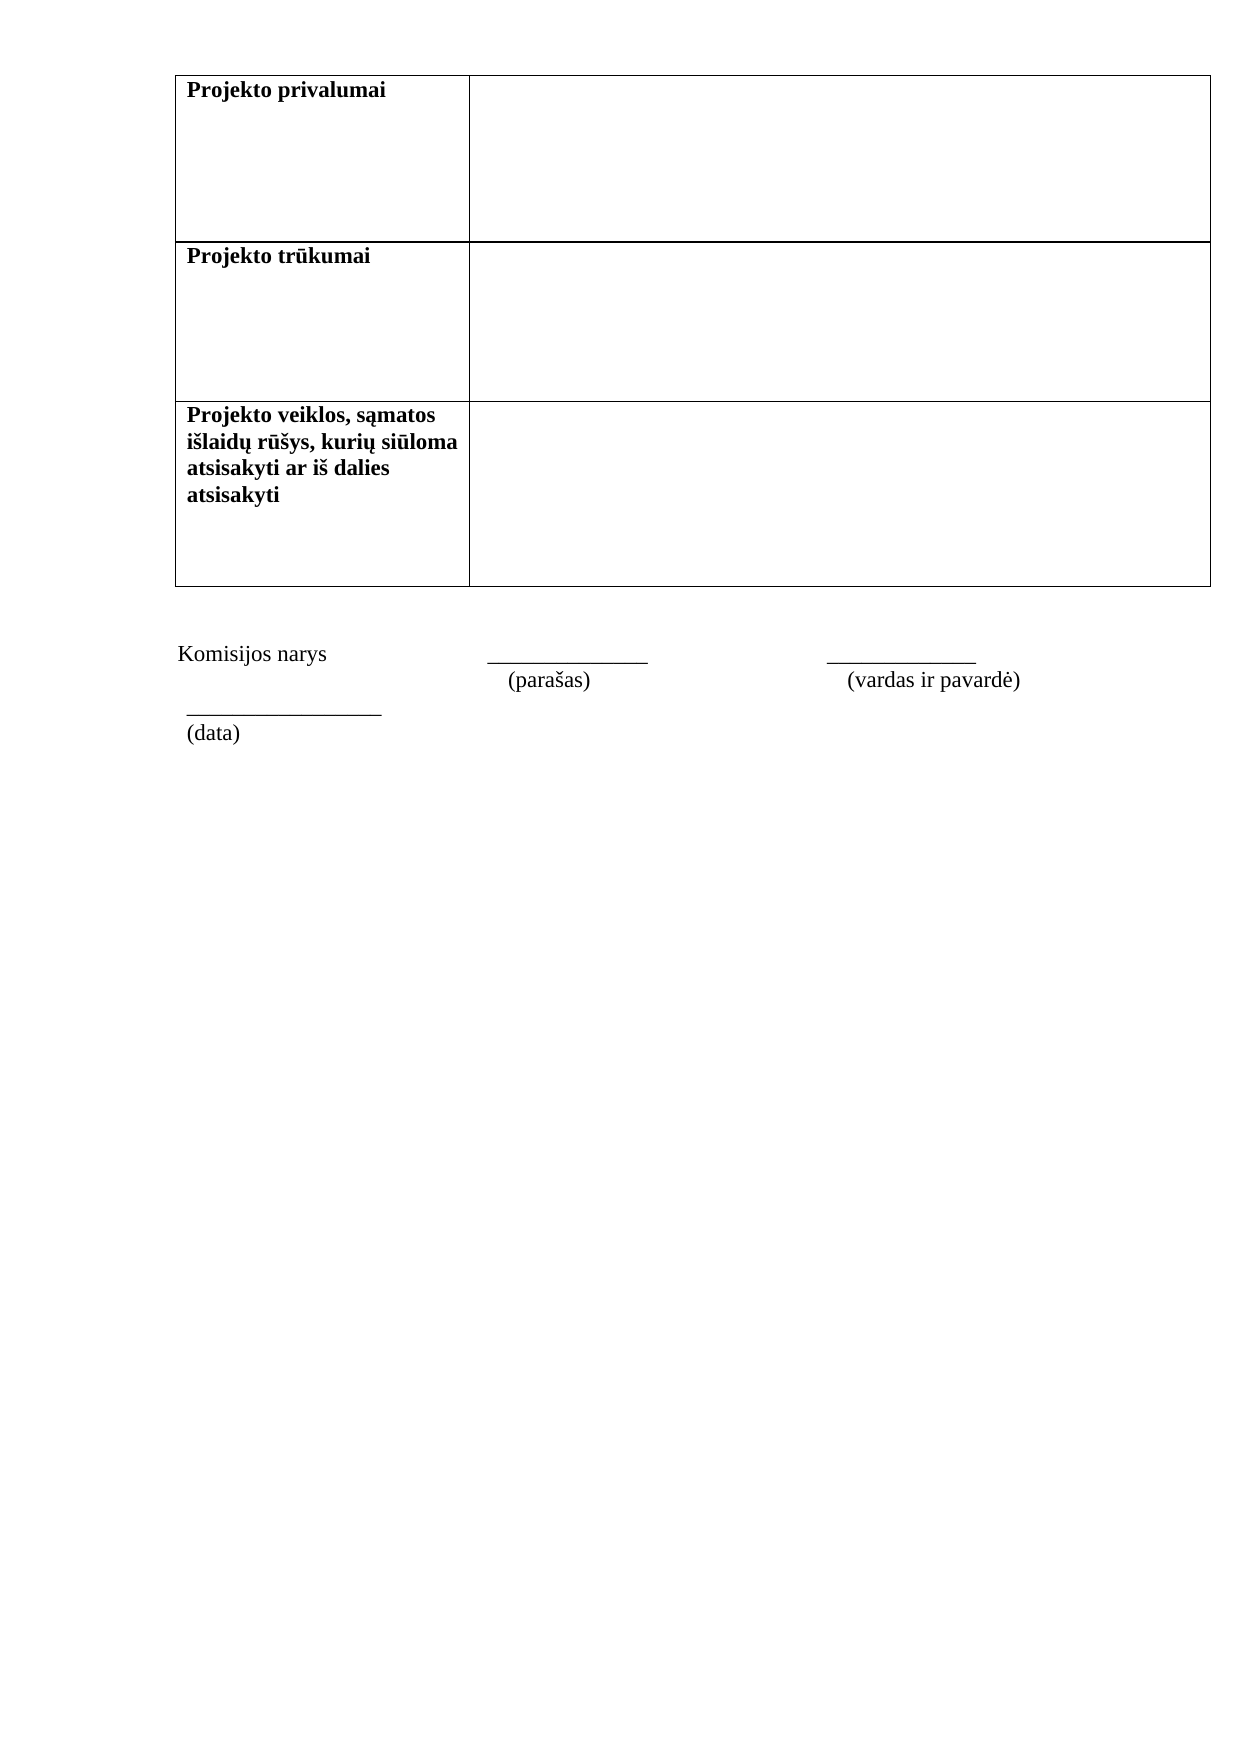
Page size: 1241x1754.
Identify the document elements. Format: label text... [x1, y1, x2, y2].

table_cell [470, 402, 1210, 586]
table_header Projekto privalumai [176, 76, 469, 241]
table_cell [470, 243, 1210, 401]
text (parašas) (vardas ir pavardė) [177, 666, 1181, 692]
table_cell Projekto trūkumai [176, 243, 469, 401]
table_header [470, 76, 1210, 241]
table_cell Projekto veiklos, sąmatos išlaidų rūšys, kurių siūloma atsisakyti ar iš dalies atsisakyti [176, 402, 469, 586]
text Komisijos narys ______________ _____________ [177, 640, 1181, 666]
text _________________ [177, 692, 1181, 719]
text (data) [177, 719, 1181, 745]
